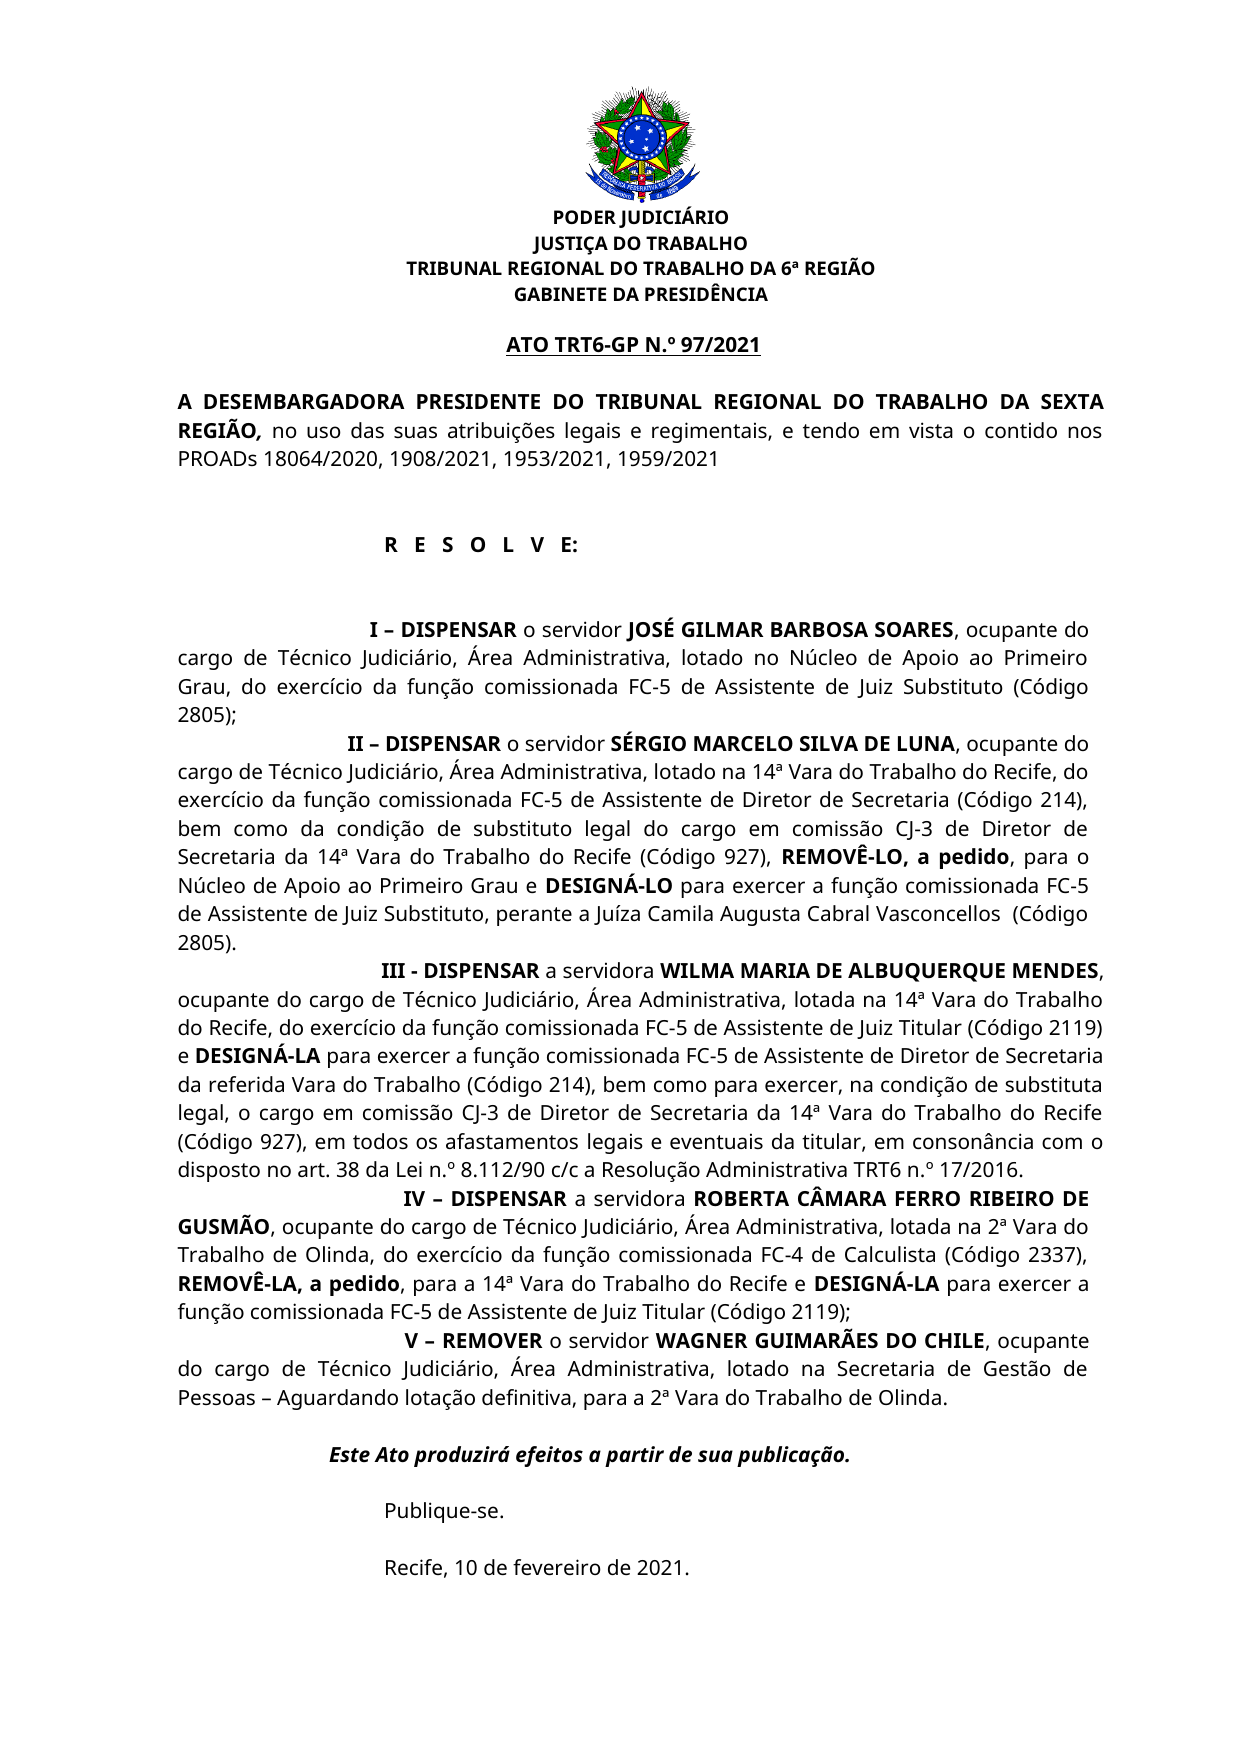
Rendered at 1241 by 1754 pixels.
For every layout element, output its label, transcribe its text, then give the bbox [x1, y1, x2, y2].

text Recife, 10 de fevereiro de 2021. [177, 1553, 1089, 1582]
text Publique-se. [177, 1497, 1089, 1525]
text ATO TRT6-GP N.º 97/2021 [177, 331, 1089, 359]
text Este Ato produzirá efeitos a partir de sua publicação. [177, 1440, 1089, 1468]
text V – REMOVER o servidor WAGNER GUIMARÃES DO CHILE, ocupante do cargo de Técnico Judiciário, Área Administrativa, lotado na Secretaria de Gestão de Pessoas – Aguardando lotação definitiva, para a 2ª Vara do Trabalho de Olinda. [177, 1326, 1089, 1411]
text I – DISPENSAR o servidor JOSÉ GILMAR BARBOSA SOARES, ocupante do cargo de Técnico Judiciário, Área Administrativa, lotado no Núcleo de Apoio ao Primeiro Grau, do exercício da função comissionada FC-5 de Assistente de Juiz Substituto (Código 2805); [177, 615, 1089, 729]
text R E S O L V E: [177, 530, 1089, 558]
text A DESEMBARGADORA PRESIDENTE DO TRIBUNAL REGIONAL DO TRABALHO DA SEXTA REGIÃO, no uso das suas atribuições legais e regimentais, e tendo em vista o contido nos PROADs 18064/2020, 1908/2021, 1953/2021, 1959/2021 [177, 387, 1104, 473]
subtitle GABINETE DA PRESIDÊNCIA [177, 281, 1104, 307]
subtitle PODER JUDICIÁRIO [177, 204, 1104, 230]
picture [579, 83, 703, 205]
text II – DISPENSAR o servidor SÉRGIO MARCELO SILVA DE LUNA, ocupante do cargo de Técnico Judiciário, Área Administrativa, lotado na 14ª Vara do Trabalho do Recife, do exercício da função comissionada FC-5 de Assistente de Diretor de Secretaria (Código 214), bem como da condição de substituto legal do cargo em comissão CJ-3 de Diretor de Secretaria da 14ª Vara do Trabalho do Recife (Código 927), REMOVÊ-LO, a pedido, para o Núcleo de Apoio ao Primeiro Grau e DESIGNÁ-LO para exercer a função comissionada FC-5 de Assistente de Juiz Substituto, perante a Juíza Camila Augusta Cabral Vasconcellos (Código 2805). [177, 729, 1089, 956]
subtitle TRIBUNAL REGIONAL DO TRABALHO DA 6ª REGIÃO [177, 256, 1104, 281]
subtitle JUSTIÇA DO TRABALHO [177, 230, 1104, 256]
text III - DISPENSAR a servidora WILMA MARIA DE ALBUQUERQUE MENDES, ocupante do cargo de Técnico Judiciário, Área Administrativa, lotada na 14ª Vara do Trabalho do Recife, do exercício da função comissionada FC-5 de Assistente de Juiz Titular (Código 2119) e DESIGNÁ-LA para exercer a função comissionada FC-5 de Assistente de Diretor de Secretaria da referida Vara do Trabalho (Código 214), bem como para exercer, na condição de substituta legal, o cargo em comissão CJ-3 de Diretor de Secretaria da 14ª Vara do Trabalho do Recife (Código 927), em todos os afastamentos legais e eventuais da titular, em consonância com o disposto no art. 38 da Lei n.º 8.112/90 c/c a Resolução Administrativa TRT6 n.º 17/2016. [177, 956, 1104, 1184]
text IV – DISPENSAR a servidora ROBERTA CÂMARA FERRO RIBEIRO DE GUSMÃO, ocupante do cargo de Técnico Judiciário, Área Administrativa, lotada na 2ª Vara do Trabalho de Olinda, do exercício da função comissionada FC-4 de Calculista (Código 2337), REMOVÊ-LA, a pedido, para a 14ª Vara do Trabalho do Recife e DESIGNÁ-LA para exercer a função comissionada FC-5 de Assistente de Juiz Titular (Código 2119); [177, 1184, 1089, 1326]
